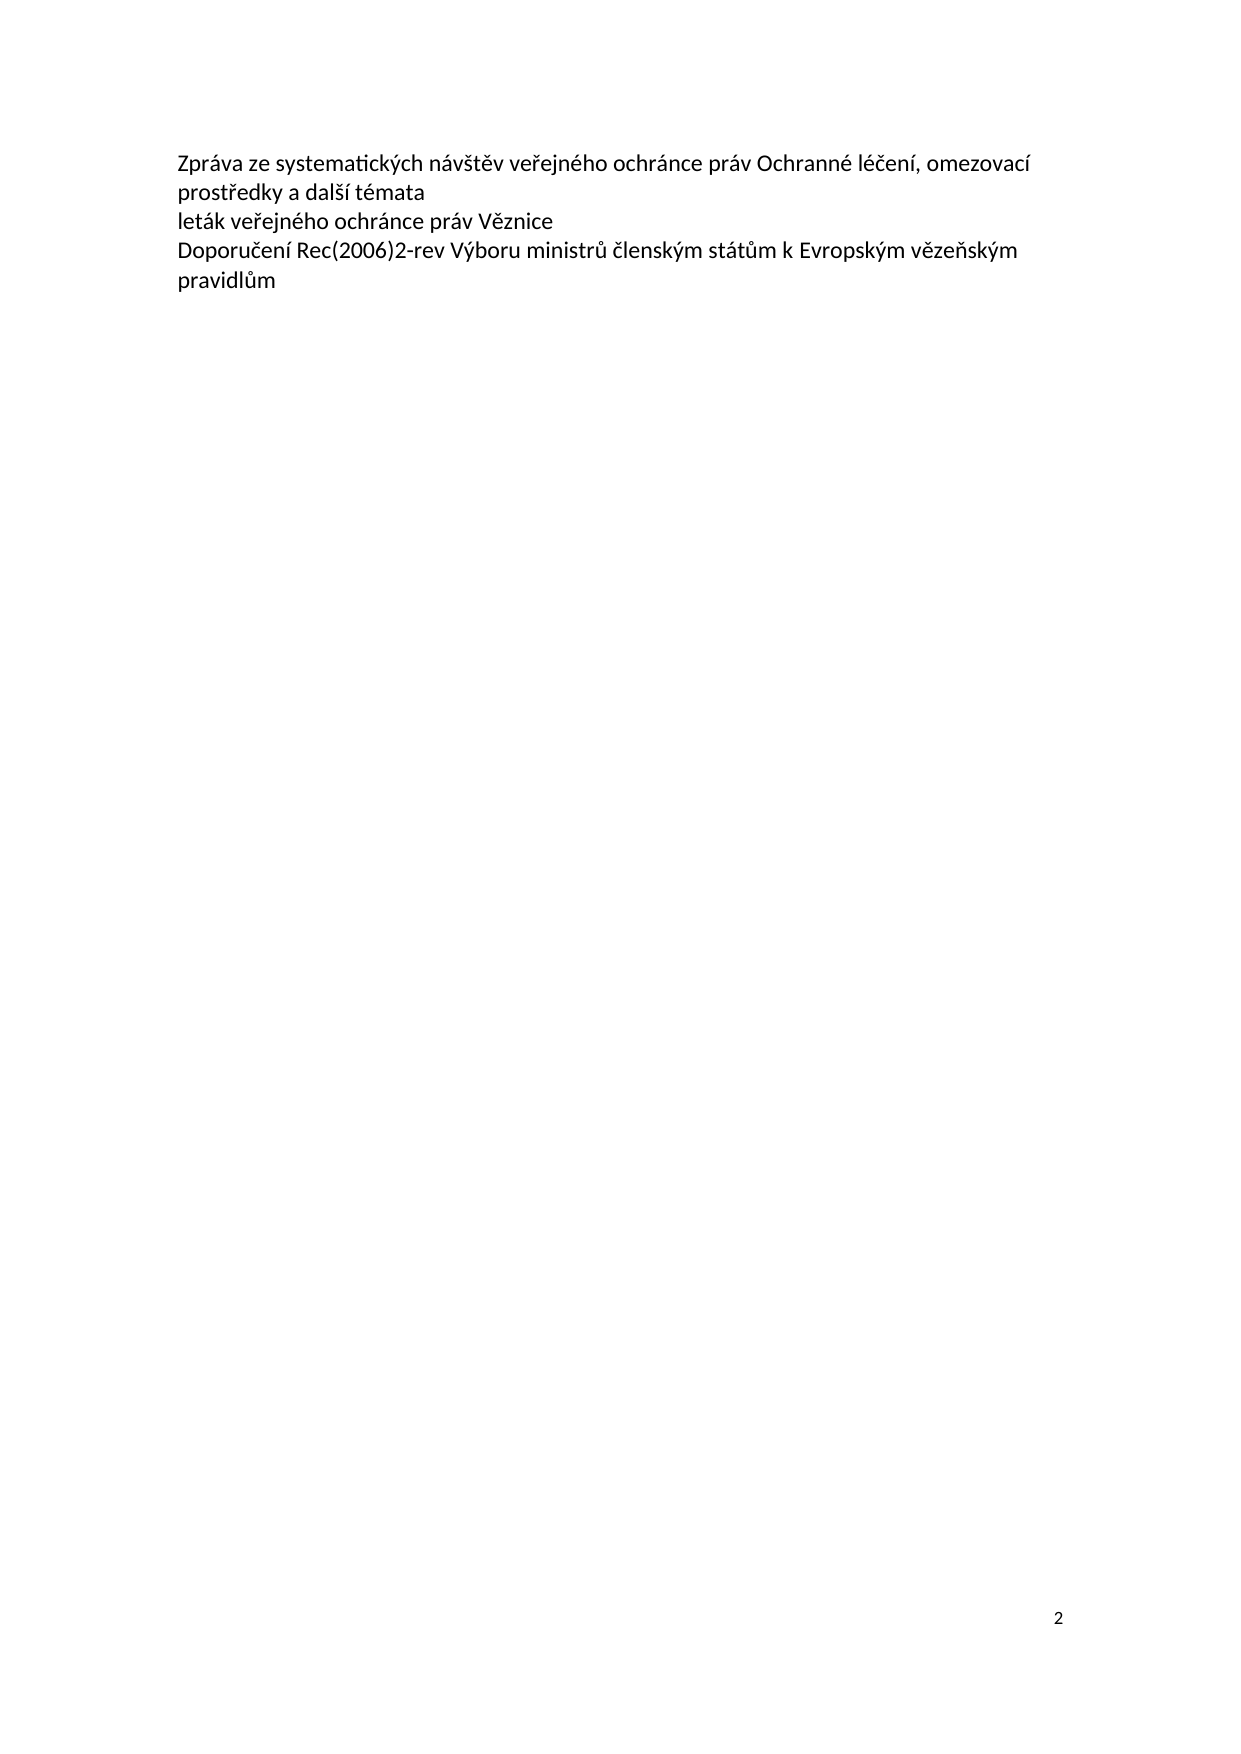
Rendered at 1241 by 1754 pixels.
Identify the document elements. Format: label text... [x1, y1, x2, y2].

text leták veřejného ochránce práv Věznice [177, 206, 1063, 236]
text Zpráva ze systematických návštěv veřejného ochránce práv Ochranné léčení, omezovací prostředky a další témata [177, 148, 1063, 206]
text Doporučení Rec(2006)2-rev Výboru ministrů členským státům k Evropským vězeňským pravidlům [177, 236, 1063, 294]
